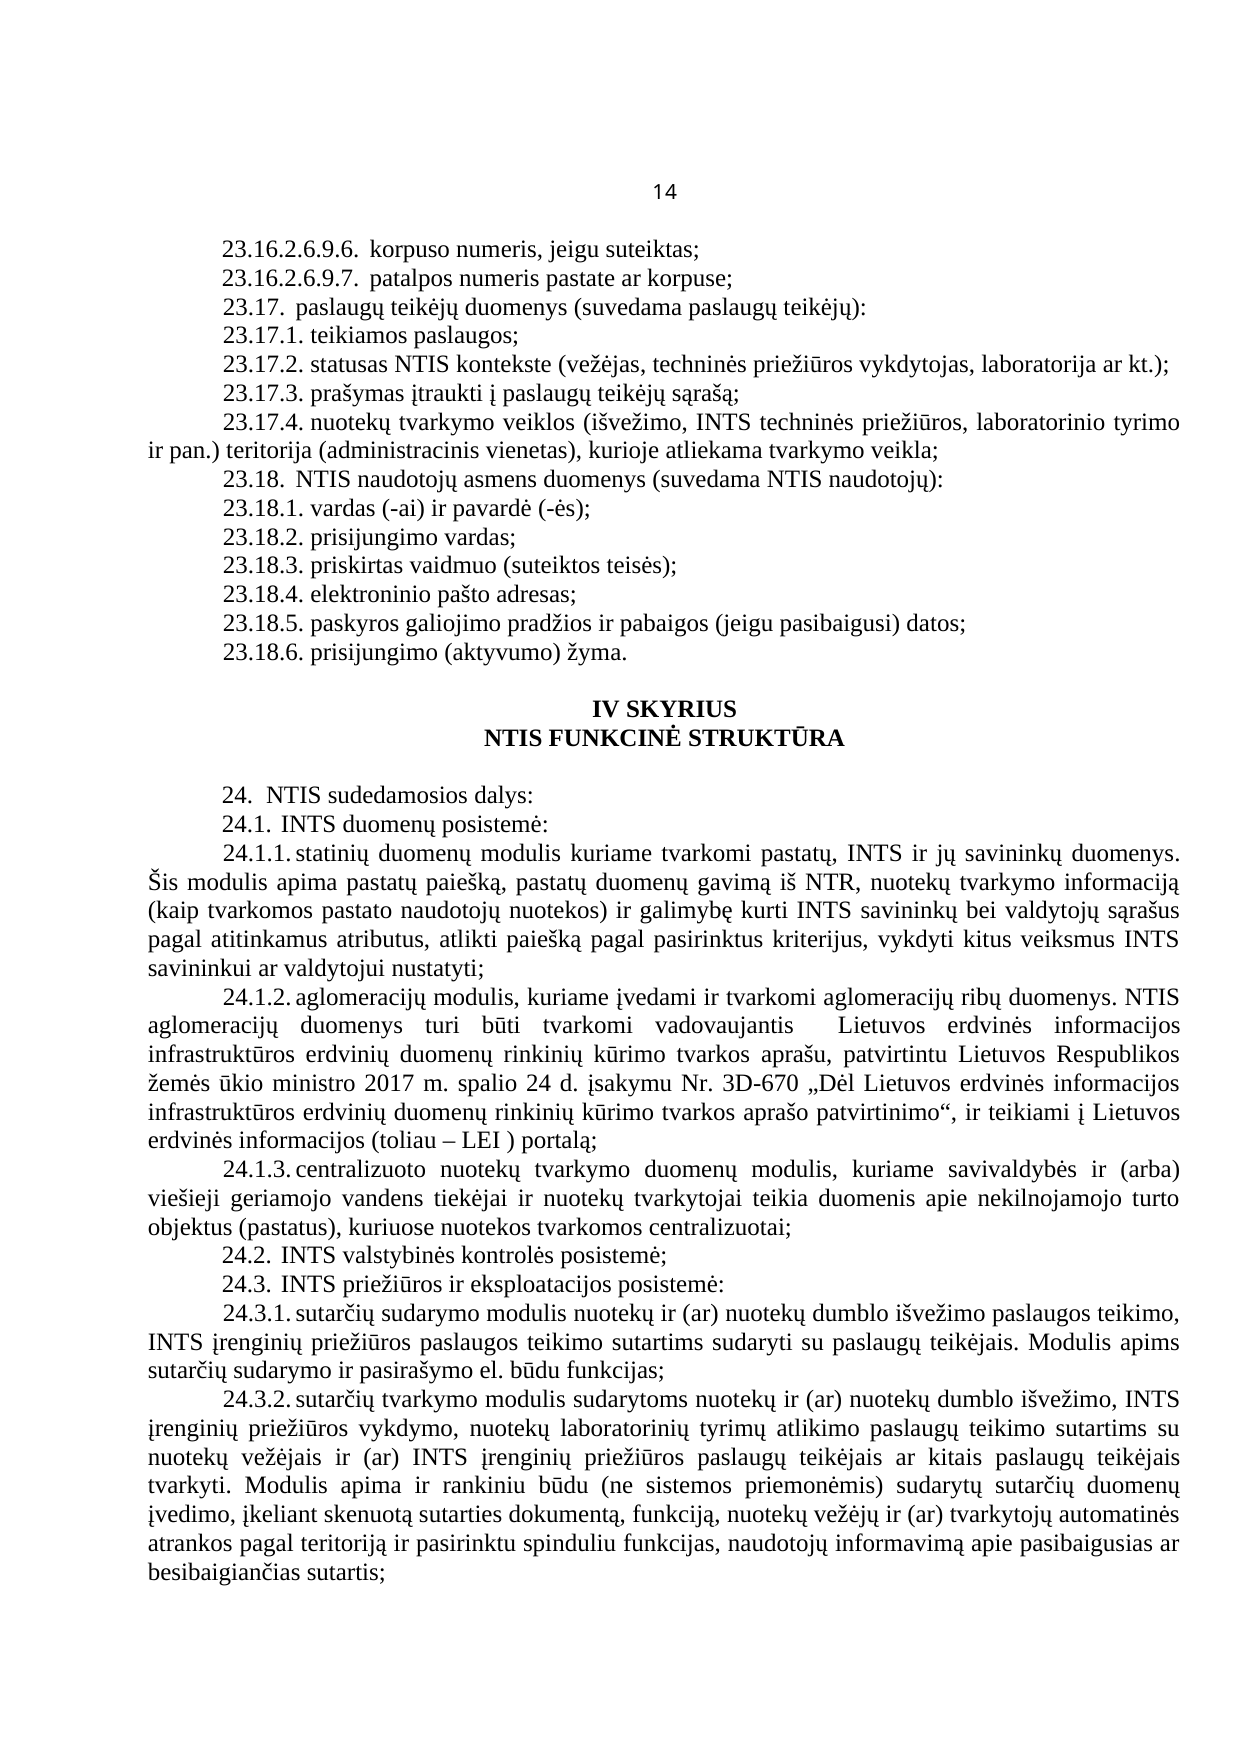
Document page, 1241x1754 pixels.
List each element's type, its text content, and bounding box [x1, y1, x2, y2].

text NTIS FUNKCINĖ STRUKTŪRA [148, 723, 1181, 752]
text 23.18.6. prisijungimo (aktyvumo) žyma. [148, 637, 1181, 665]
text 23.17. paslaugų teikėjų duomenys (suvedama paslaugų teikėjų): [148, 292, 1181, 320]
text 23.17.4. nuotekų tvarkymo veiklos (išvežimo, INTS techninės priežiūros, laboratorinio tyrimo ir pan.) teritorija (administracinis vienetas), kurioje atliekama tvarkymo veikla; [148, 407, 1181, 464]
text 23.16.2.6.9.7. patalpos numeris pastate ar korpuse; [148, 263, 1181, 292]
text 23.18.2. prisijungimo vardas; [148, 522, 1181, 550]
text IV SKYRIUS [148, 694, 1181, 723]
text 24. NTIS sudedamosios dalys: [148, 780, 1181, 809]
text 23.18. NTIS naudotojų asmens duomenys (suvedama NTIS naudotojų): [148, 464, 1181, 493]
text 24.1.3. centralizuoto nuotekų tvarkymo duomenų modulis, kuriame savivaldybės ir (arba) viešieji geriamojo vandens tiekėjai ir nuotekų tvarkytojai teikia duomenis apie nekilnojamojo turto objektus (pastatus), kuriuose nuotekos tvarkomos centralizuotai; [148, 1154, 1181, 1240]
text 24.3. INTS priežiūros ir eksploatacijos posistemė: [148, 1269, 1181, 1298]
text 24.3.1. sutarčių sudarymo modulis nuotekų ir (ar) nuotekų dumblo išvežimo paslaugos teikimo, INTS įrenginių priežiūros paslaugos teikimo sutartims sudaryti su paslaugų teikėjais. Modulis apims sutarčių sudarymo ir pasirašymo el. būdu funkcijas; [148, 1298, 1181, 1384]
text 24.1. INTS duomenų posistemė: [148, 809, 1181, 838]
text 23.16.2.6.9.6. korpuso numeris, jeigu suteiktas; [148, 234, 1181, 263]
text 23.18.3. priskirtas vaidmuo (suteiktos teisės); [148, 550, 1181, 579]
text 24.2. INTS valstybinės kontrolės posistemė; [148, 1240, 1181, 1269]
text 23.17.2. statusas NTIS kontekste (vežėjas, techninės priežiūros vykdytojas, laboratorija ar kt.); [148, 349, 1181, 378]
text 23.17.1. teikiamos paslaugos; [148, 320, 1181, 349]
text 24.1.1. statinių duomenų modulis kuriame tvarkomi pastatų, INTS ir jų savininkų duomenys. Šis modulis apima pastatų paiešką, pastatų duomenų gavimą iš NTR, nuotekų tvarkymo informaciją (kaip tvarkomos pastato naudotojų nuotekos) ir galimybę kurti INTS savininkų bei valdytojų sąrašus pagal atitinkamus atributus, atlikti paiešką pagal pasirinktus kriterijus, vykdyti kitus veiksmus INTS savininkui ar valdytojui nustatyti; [148, 838, 1181, 982]
text 23.18.1. vardas (-ai) ir pavardė (-ės); [148, 493, 1181, 522]
text 24.1.2. aglomeracijų modulis, kuriame įvedami ir tvarkomi aglomeracijų ribų duomenys. NTIS aglomeracijų duomenys turi būti tvarkomi vadovaujantis Lietuvos erdvinės informacijos infrastruktūros erdvinių duomenų rinkinių kūrimo tvarkos aprašu, patvirtintu Lietuvos Respublikos žemės ūkio ministro 2017 m. spalio 24 d. įsakymu Nr. 3D-670 „Dėl Lietuvos erdvinės informacijos infrastruktūros erdvinių duomenų rinkinių kūrimo tvarkos aprašo patvirtinimo“, ir teikiami į Lietuvos erdvinės informacijos (toliau – LEI ) portalą; [148, 982, 1181, 1154]
text 23.18.5. paskyros galiojimo pradžios ir pabaigos (jeigu pasibaigusi) datos; [148, 608, 1181, 637]
text 23.17.3. prašymas įtraukti į paslaugų teikėjų sąrašą; [148, 378, 1181, 407]
text 23.18.4. elektroninio pašto adresas; [148, 579, 1181, 608]
text 24.3.2. sutarčių tvarkymo modulis sudarytoms nuotekų ir (ar) nuotekų dumblo išvežimo, INTS įrenginių priežiūros vykdymo, nuotekų laboratorinių tyrimų atlikimo paslaugų teikimo sutartims su nuotekų vežėjais ir (ar) INTS įrenginių priežiūros paslaugų teikėjais ar kitais paslaugų teikėjais tvarkyti. Modulis apima ir rankiniu būdu (ne sistemos priemonėmis) sudarytų sutarčių duomenų įvedimo, įkeliant skenuotą sutarties dokumentą, funkciją, nuotekų vežėjų ir (ar) tvarkytojų automatinės atrankos pagal teritoriją ir pasirinktu spinduliu funkcijas, naudotojų informavimą apie pasibaigusias ar besibaigiančias sutartis; [148, 1384, 1181, 1585]
